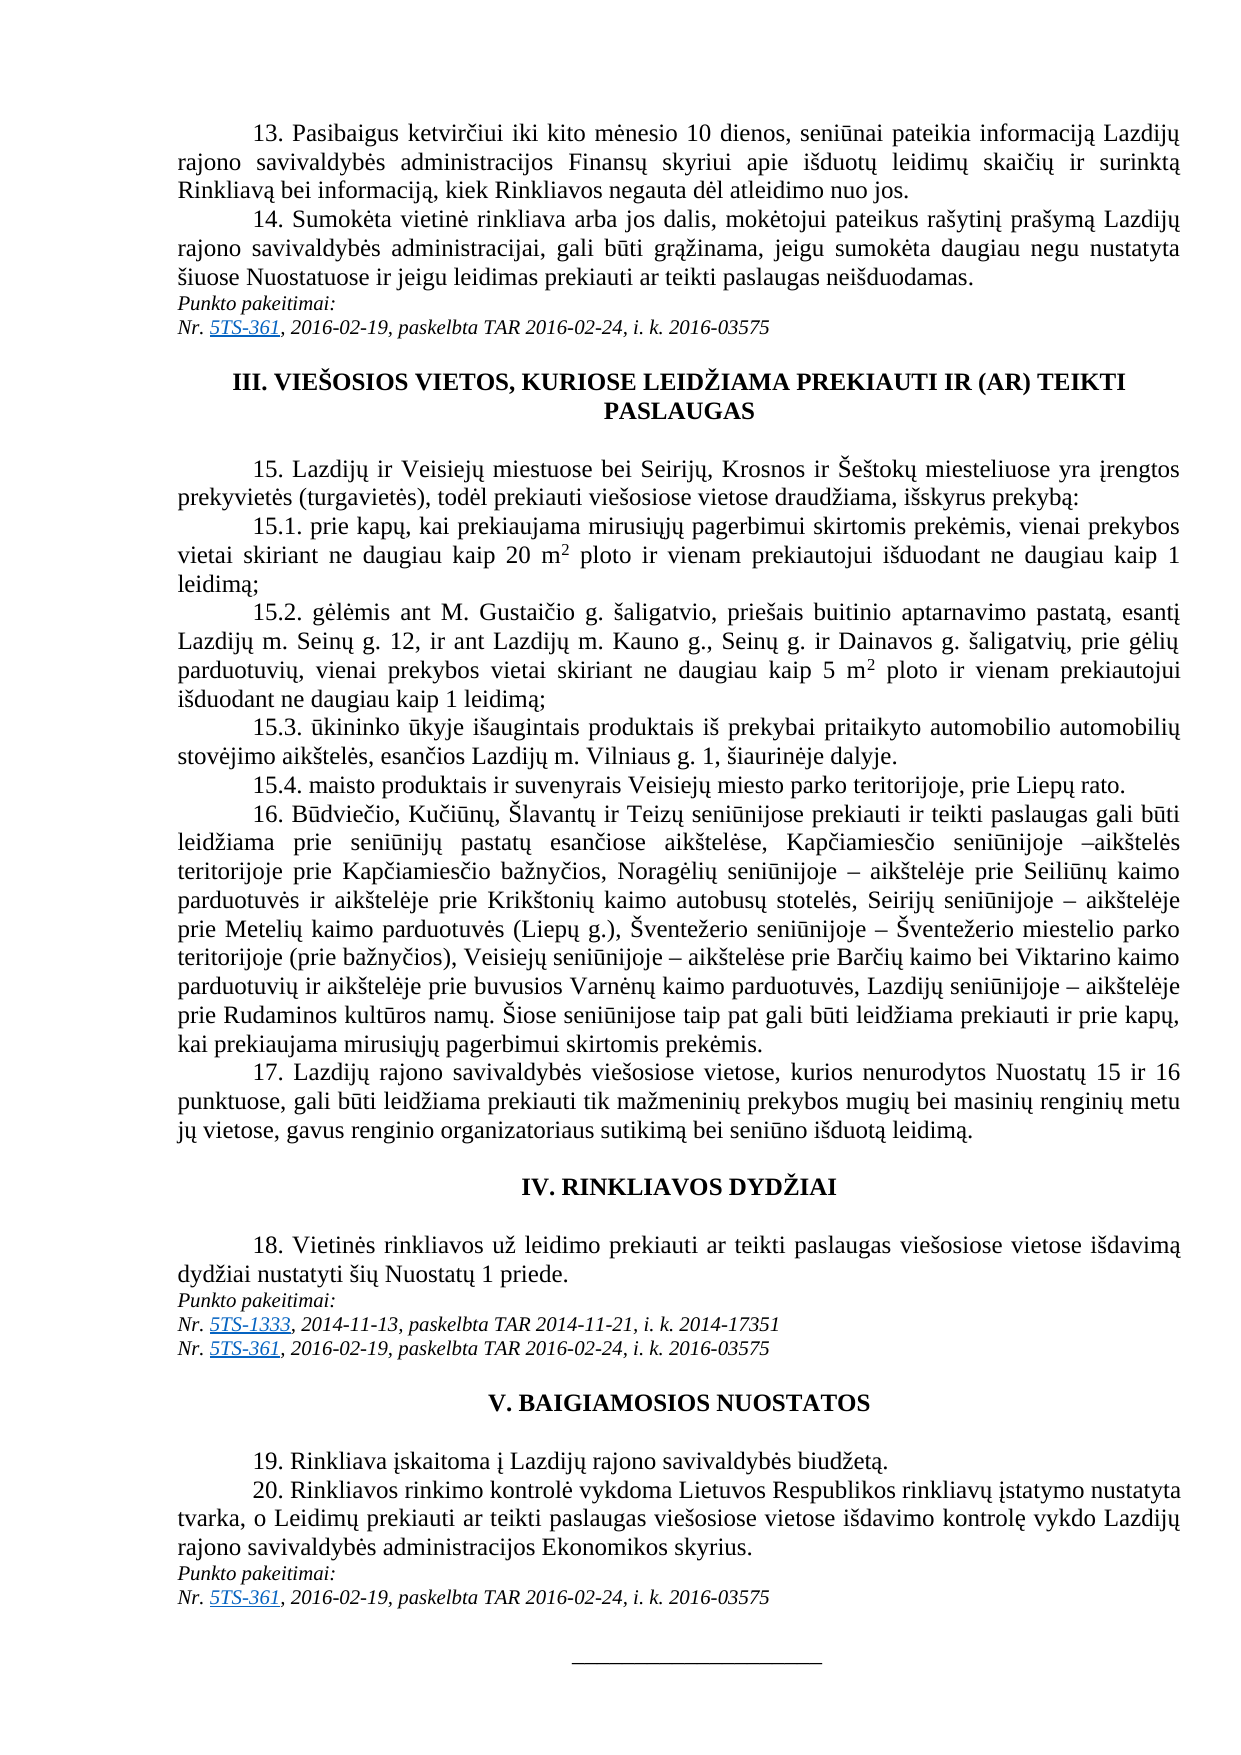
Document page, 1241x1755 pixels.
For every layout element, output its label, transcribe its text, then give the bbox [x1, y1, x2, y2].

text V. BAIGIAMOSIOS NUOSTATOS [177, 1388, 1181, 1417]
text 15.1. prie kapų, kai prekiaujama mirusiųjų pagerbimui skirtomis prekėmis, vienai prekybos vietai skiriant ne daugiau kaip 20 m2 ploto ir vienam prekiautojui išduodant ne daugiau kaip 1 leidimą; [177, 511, 1181, 597]
text 15.3. ūkininko ūkyje išaugintais produktais iš prekybai pritaikyto automobilio automobilių stovėjimo aikštelės, esančios Lazdijų m. Vilniaus g. 1, šiaurinėje dalyje. [177, 712, 1181, 770]
text Punkto pakeitimai: [177, 1287, 1181, 1312]
text Punkto pakeitimai: [177, 1561, 1181, 1585]
text 15.4. maisto produktais ir suvenyrais Veisiejų miesto parko teritorijoje, prie Liepų rato. [177, 770, 1181, 799]
text Nr. 5TS-1333, 2014-11-13, paskelbta TAR 2014-11-21, i. k. 2014-17351 [177, 1312, 1181, 1336]
text 18. Vietinės rinkliavos už leidimo prekiauti ar teikti paslaugas viešosiose vietose išdavimą dydžiai nustatyti šių Nuostatų 1 priede. [177, 1230, 1181, 1287]
text IV. RINKLIAVOS DYDŽIAI [177, 1172, 1181, 1201]
text Nr. 5TS-361, 2016-02-19, paskelbta TAR 2016-02-24, i. k. 2016-03575 [177, 1336, 1181, 1360]
text 15.2. gėlėmis ant M. Gustaičio g. šaligatvio, priešais buitinio aptarnavimo pastatą, esantį Lazdijų m. Seinų g. 12, ir ant Lazdijų m. Kauno g., Seinų g. ir Dainavos g. šaligatvių, prie gėlių parduotuvių, vienai prekybos vietai skiriant ne daugiau kaip 5 m2 ploto ir vienam prekiautojui išduodant ne daugiau kaip 1 leidimą; [177, 597, 1181, 712]
text ____________________ [177, 1638, 1216, 1667]
text III. VIEŠOSIOS VIETOS, KURIOSE LEIDŽIAMA PREKIAUTI IR (AR) TEIKTI PASLAUGAS [177, 367, 1181, 425]
text Nr. 5TS-361, 2016-02-19, paskelbta TAR 2016-02-24, i. k. 2016-03575 [177, 1585, 1181, 1609]
text Nr. 5TS-361, 2016-02-19, paskelbta TAR 2016-02-24, i. k. 2016-03575 [177, 315, 1181, 339]
text 19. Rinkliava įskaitoma į Lazdijų rajono savivaldybės biudžetą. [177, 1446, 1181, 1475]
text 15. Lazdijų ir Veisiejų miestuose bei Seirijų, Krosnos ir Šeštokų miesteliuose yra įrengtos prekyvietės (turgavietės), todėl prekiauti viešosiose vietose draudžiama, išskyrus prekybą: [177, 454, 1181, 511]
text 13. Pasibaigus ketvirčiui iki kito mėnesio 10 dienos, seniūnai pateikia informaciją Lazdijų rajono savivaldybės administracijos Finansų skyriui apie išduotų leidimų skaičių ir surinktą Rinkliavą bei informaciją, kiek Rinkliavos negauta dėl atleidimo nuo jos. [177, 118, 1181, 204]
text 17. Lazdijų rajono savivaldybės viešosiose vietose, kurios nenurodytos Nuostatų 15 ir 16 punktuose, gali būti leidžiama prekiauti tik mažmeninių prekybos mugių bei masinių renginių metu jų vietose, gavus renginio organizatoriaus sutikimą bei seniūno išduotą leidimą. [177, 1057, 1181, 1144]
text 20. Rinkliavos rinkimo kontrolė vykdoma Lietuvos Respublikos rinkliavų įstatymo nustatyta tvarka, o Leidimų prekiauti ar teikti paslaugas viešosiose vietose išdavimo kontrolę vykdo Lazdijų rajono savivaldybės administracijos Ekonomikos skyrius. [177, 1475, 1181, 1561]
text 16. Būdviečio, Kučiūnų, Šlavantų ir Teizų seniūnijose prekiauti ir teikti paslaugas gali būti leidžiama prie seniūnijų pastatų esančiose aikštelėse, Kapčiamiesčio seniūnijoje –aikštelės teritorijoje prie Kapčiamiesčio bažnyčios, Noragėlių seniūnijoje – aikštelėje prie Seiliūnų kaimo parduotuvės ir aikštelėje prie Krikštonių kaimo autobusų stotelės, Seirijų seniūnijoje – aikštelėje prie Metelių kaimo parduotuvės (Liepų g.), Šventežerio seniūnijoje – Šventežerio miestelio parko teritorijoje (prie bažnyčios), Veisiejų seniūnijoje – aikštelėse prie Barčių kaimo bei Viktarino kaimo parduotuvių ir aikštelėje prie buvusios Varnėnų kaimo parduotuvės, Lazdijų seniūnijoje – aikštelėje prie Rudaminos kultūros namų. Šiose seniūnijose taip pat gali būti leidžiama prekiauti ir prie kapų, kai prekiaujama mirusiųjų pagerbimui skirtomis prekėmis. [177, 799, 1181, 1057]
text Punkto pakeitimai: [177, 291, 1181, 315]
text 14. Sumokėta vietinė rinkliava arba jos dalis, mokėtojui pateikus rašytinį prašymą Lazdijų rajono savivaldybės administracijai, gali būti grąžinama, jeigu sumokėta daugiau negu nustatyta šiuose Nuostatuose ir jeigu leidimas prekiauti ar teikti paslaugas neišduodamas. [177, 204, 1181, 291]
